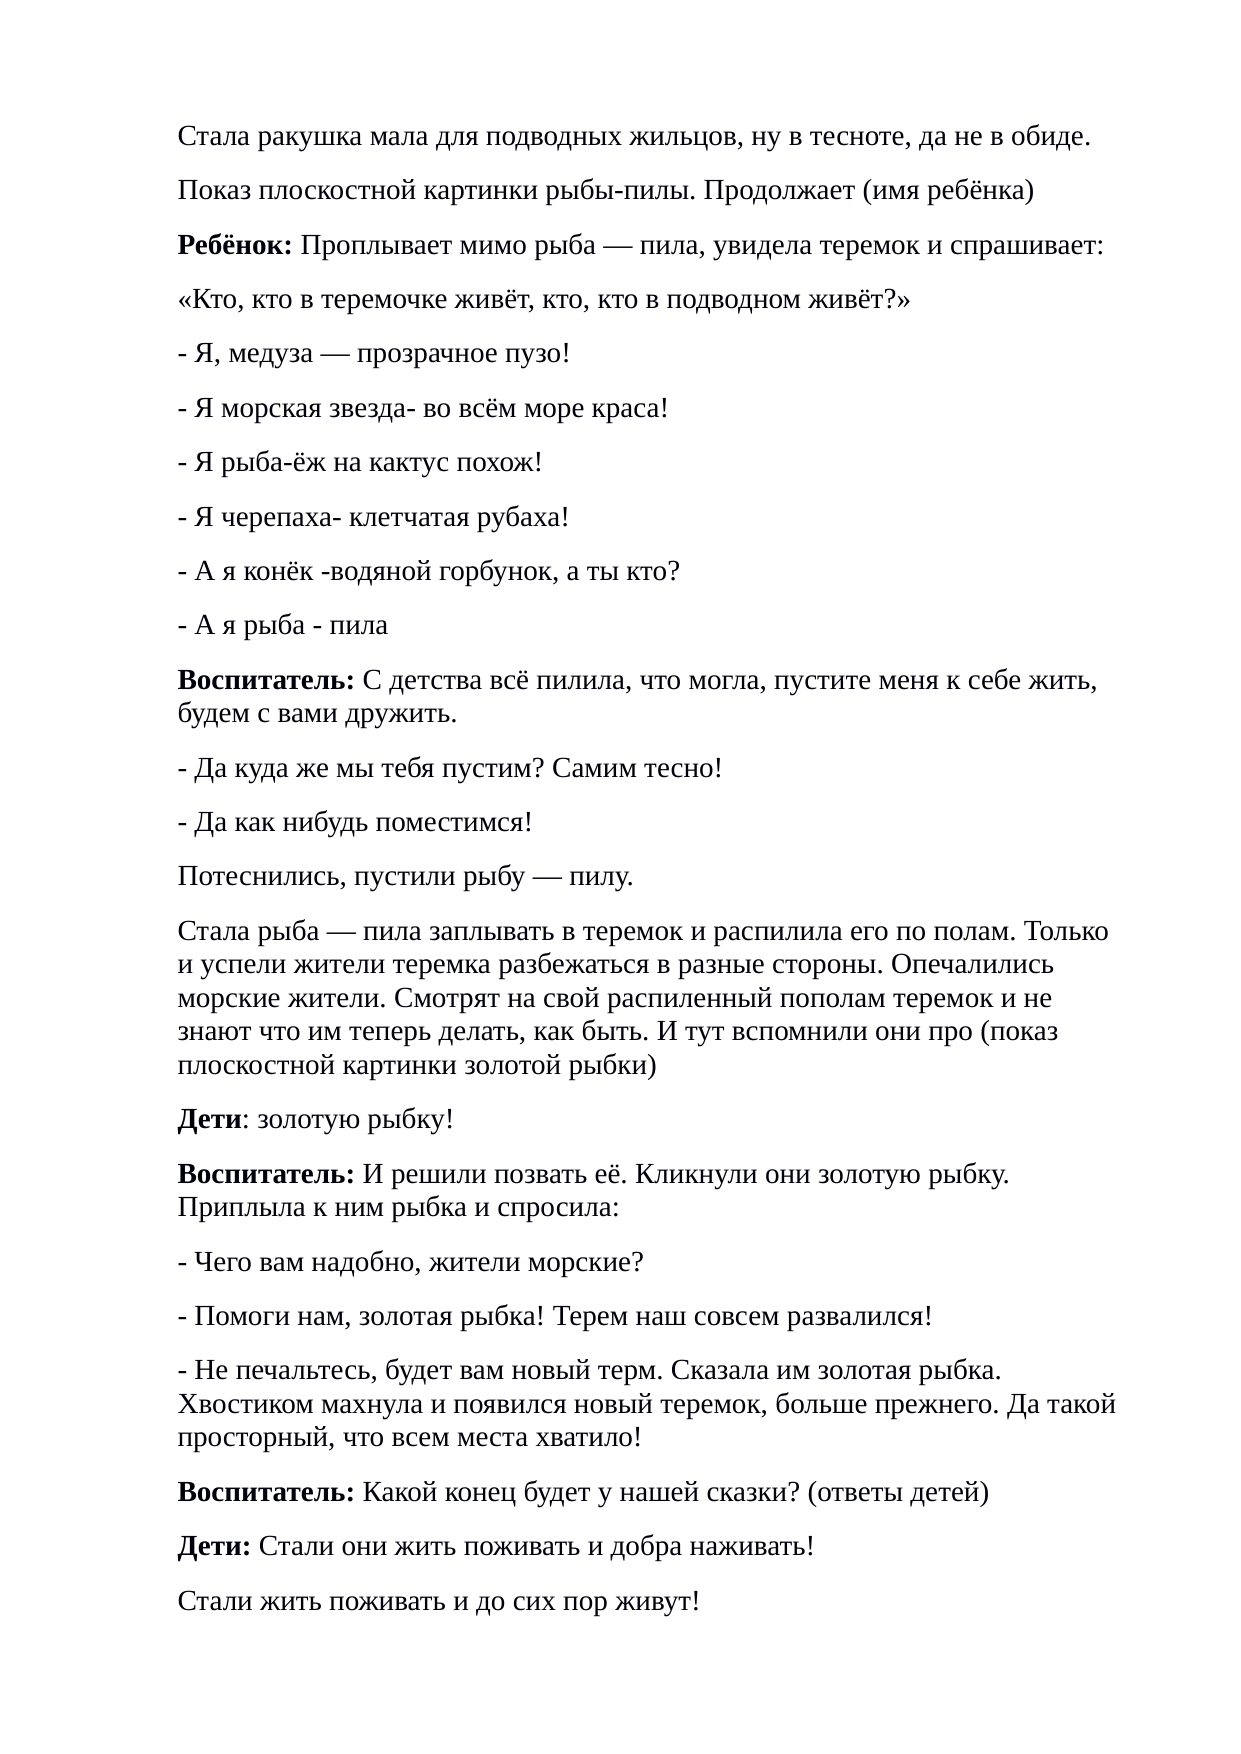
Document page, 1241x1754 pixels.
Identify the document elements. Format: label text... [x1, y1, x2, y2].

text - Чего вам надобно, жители морские? [177, 1244, 1122, 1277]
text Стала рыба — пила заплывать в теремок и распилила его по полам. Только и успели жители теремка разбежаться в разные стороны. Опечалились морские жители. Смотрят на свой распиленный пополам теремок и не знают что им теперь делать, как быть. И тут вспомнили они про (показ плоскостной картинки золотой рыбки) [177, 913, 1122, 1081]
text - Да как нибудь поместимся! [177, 804, 1122, 838]
text Стала ракушка мала для подводных жильцов, ну в тесноте, да не в обиде. [177, 118, 1122, 152]
text Воспитатель: И решили позвать её. Кликнули они золотую рыбку. Приплыла к ним рыбка и спросила: [177, 1156, 1122, 1223]
text - Я морская звезда- во всём море краса! [177, 390, 1122, 423]
text Дети: Стали они жить поживать и добра наживать! [177, 1528, 1122, 1562]
text Ребёнок: Проплывает мимо рыба — пила, увидела теремок и спрашивает: [177, 227, 1122, 260]
text - Я черепаха- клетчатая рубаха! [177, 499, 1122, 532]
text - А я конёк -водяной горбунок, а ты кто? [177, 553, 1122, 587]
text Стали жить поживать и до сих пор живут! [177, 1583, 1122, 1616]
text - А я рыба - пила [177, 607, 1122, 641]
text - Не печальтесь, будет вам новый терм. Сказала им золотая рыбка. Хвостиком махнула и появился новый теремок, больше прежнего. Да такой просторный, что всем места хватило! [177, 1352, 1122, 1453]
text - Да куда же мы тебя пустим? Самим тесно! [177, 750, 1122, 783]
text Воспитатель: С детства всё пилила, что могла, пустите меня к себе жить, будем с вами дружить. [177, 662, 1122, 729]
text - Помоги нам, золотая рыбка! Терем наш совсем развалился! [177, 1298, 1122, 1332]
text Потеснились, пустили рыбу — пилу. [177, 858, 1122, 892]
text Воспитатель: Какой конец будет у нашей сказки? (ответы детей) [177, 1474, 1122, 1507]
text «Кто, кто в теремочке живёт, кто, кто в подводном живёт?» [177, 281, 1122, 315]
text Показ плоскостной картинки рыбы-пилы. Продолжает (имя ребёнка) [177, 172, 1122, 206]
text Дети: золотую рыбку! [177, 1101, 1122, 1135]
text - Я рыба-ёж на кактус похож! [177, 444, 1122, 478]
text - Я, медуза — прозрачное пузо! [177, 336, 1122, 369]
